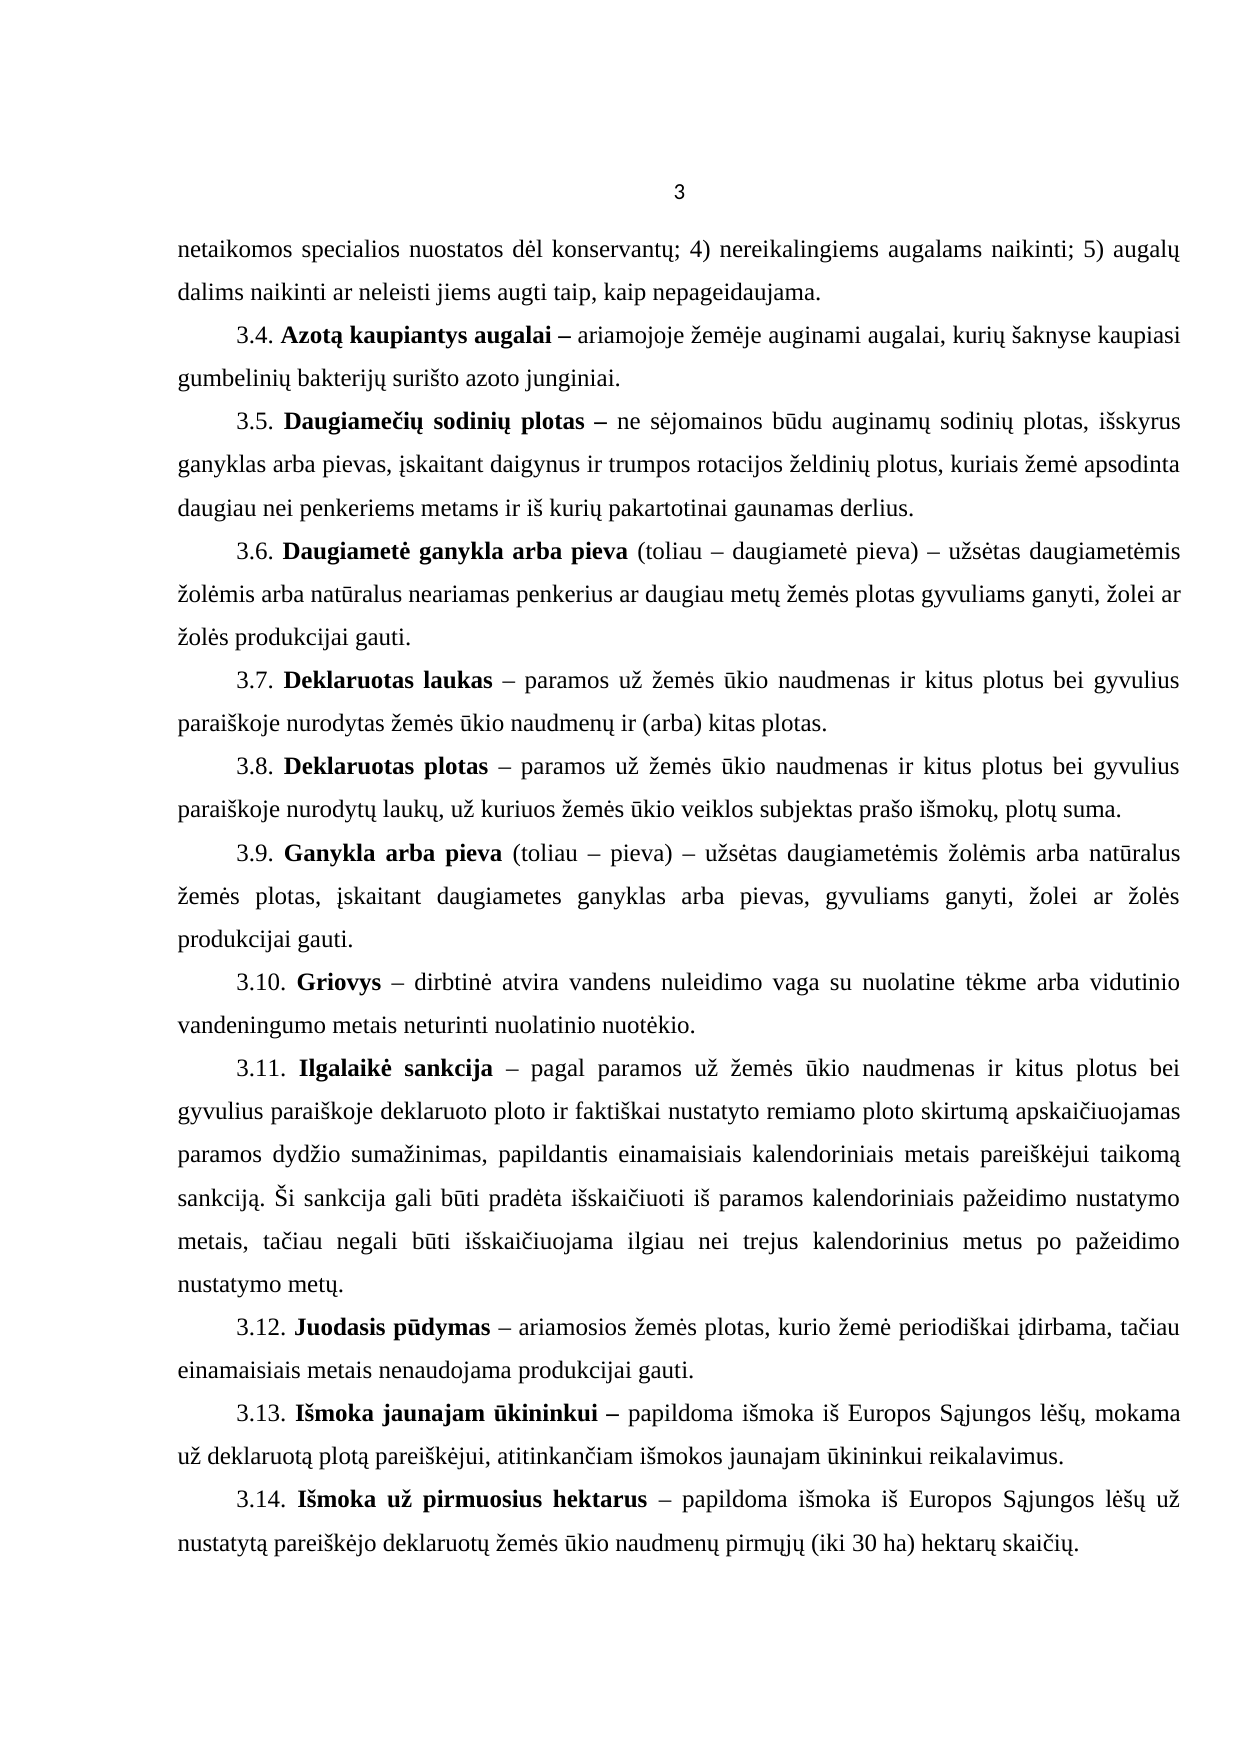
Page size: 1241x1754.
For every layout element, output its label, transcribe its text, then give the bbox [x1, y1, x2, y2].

text 3.4. Azotą kaupiantys augalai – ariamojoje žemėje auginami augalai, kurių šaknyse kaupiasi gumbelinių bakterijų surišto azoto junginiai. [177, 320, 1181, 392]
text 3.6. Daugiametė ganykla arba pieva (toliau – daugiametė pieva) – užsėtas daugiametėmis žolėmis arba natūralus neariamas penkerius ar daugiau metų žemės plotas gyvuliams ganyti, žolei ar žolės produkcijai gauti. [177, 536, 1181, 651]
text 3.12. Juodasis pūdymas – ariamosios žemės plotas, kurio žemė periodiškai įdirbama, tačiau einamaisiais metais nenaudojama produkcijai gauti. [177, 1312, 1181, 1384]
text netaikomos specialios nuostatos dėl konservantų; 4) nereikalingiems augalams naikinti; 5) augalų dalims naikinti ar neleisti jiems augti taip, kaip nepageidaujama. [177, 234, 1181, 306]
text 3.9. Ganykla arba pieva (toliau – pieva) – užsėtas daugiametėmis žolėmis arba natūralus žemės plotas, įskaitant daugiametes ganyklas arba pievas, gyvuliams ganyti, žolei ar žolės produkcijai gauti. [177, 838, 1181, 953]
text 3.11. Ilgalaikė sankcija – pagal paramos už žemės ūkio naudmenas ir kitus plotus bei gyvulius paraiškoje deklaruoto ploto ir faktiškai nustatyto remiamo ploto skirtumą apskaičiuojamas paramos dydžio sumažinimas, papildantis einamaisiais kalendoriniais metais pareiškėjui taikomą sankciją. Ši sankcija gali būti pradėta išskaičiuoti iš paramos kalendoriniais pažeidimo nustatymo metais, tačiau negali būti išskaičiuojama ilgiau nei trejus kalendorinius metus po pažeidimo nustatymo metų. [177, 1053, 1181, 1298]
text 3.7. Deklaruotas laukas – paramos už žemės ūkio naudmenas ir kitus plotus bei gyvulius paraiškoje nurodytas žemės ūkio naudmenų ir (arba) kitas plotas. [177, 665, 1181, 737]
text 3.5. Daugiamečių sodinių plotas – ne sėjomainos būdu auginamų sodinių plotas, išskyrus ganyklas arba pievas, įskaitant daigynus ir trumpos rotacijos želdinių plotus, kuriais žemė apsodinta daugiau nei penkeriems metams ir iš kurių pakartotinai gaunamas derlius. [177, 406, 1181, 521]
text 3.8. Deklaruotas plotas – paramos už žemės ūkio naudmenas ir kitus plotus bei gyvulius paraiškoje nurodytų laukų, už kuriuos žemės ūkio veiklos subjektas prašo išmokų, plotų suma. [177, 751, 1181, 823]
text 3.13. Išmoka jaunajam ūkininkui – papildoma išmoka iš Europos Sąjungos lėšų, mokama už deklaruotą plotą pareiškėjui, atitinkančiam išmokos jaunajam ūkininkui reikalavimus. [177, 1398, 1181, 1470]
text 3.14. Išmoka už pirmuosius hektarus – papildoma išmoka iš Europos Sąjungos lėšų už nustatytą pareiškėjo deklaruotų žemės ūkio naudmenų pirmųjų (iki 30 ha) hektarų skaičių. [177, 1484, 1181, 1556]
text 3.10. Griovys – dirbtinė atvira vandens nuleidimo vaga su nuolatine tėkme arba vidutinio vandeningumo metais neturinti nuolatinio nuotėkio. [177, 967, 1181, 1039]
